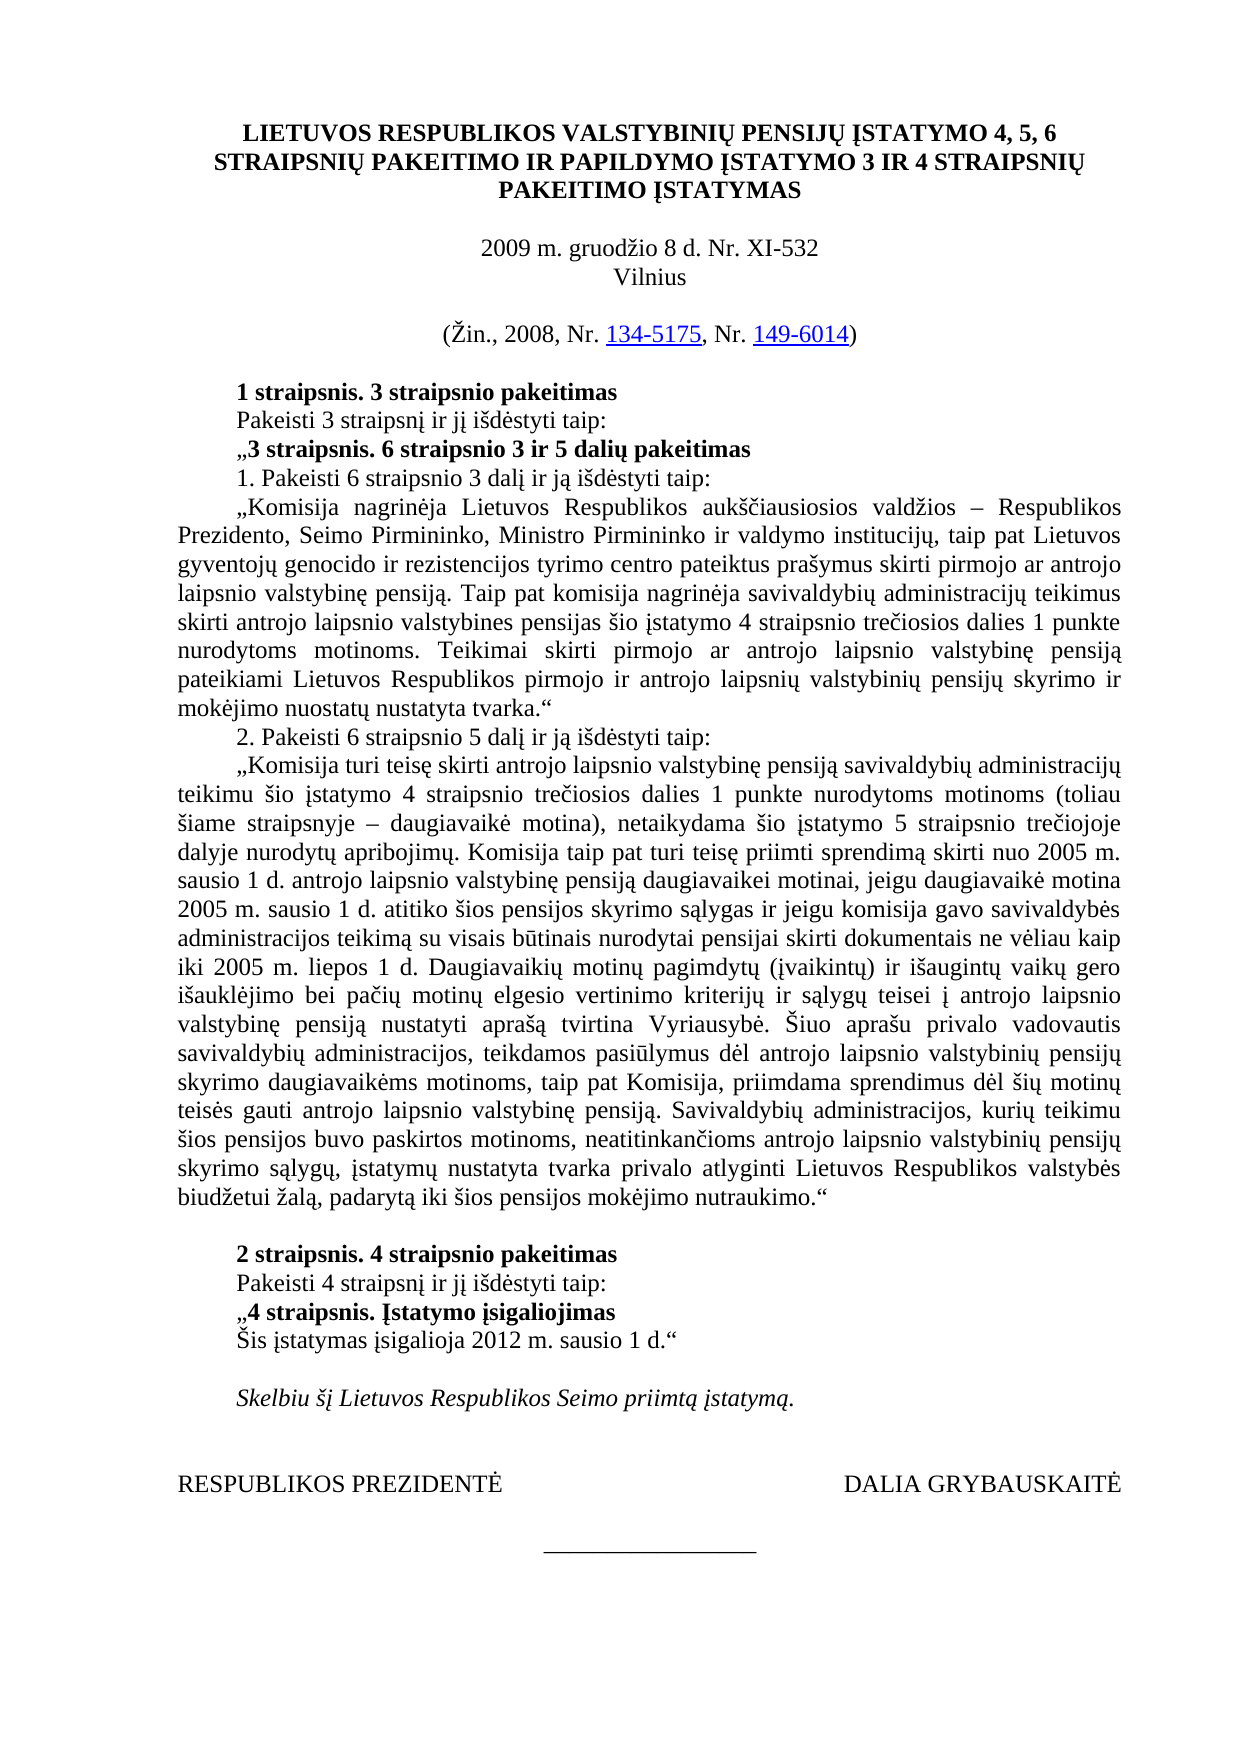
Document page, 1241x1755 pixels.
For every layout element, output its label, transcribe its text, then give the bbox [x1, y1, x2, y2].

text „4 straipsnis. Įstatymo įsigaliojimas [177, 1297, 1122, 1326]
text Skelbiu šį Lietuvos Respublikos Seimo priimtą įstatymą. [177, 1383, 1122, 1412]
text 2 straipsnis. 4 straipsnio pakeitimas [177, 1239, 1122, 1268]
text Pakeisti 3 straipsnį ir jį išdėstyti taip: [177, 406, 1122, 434]
text 1 straipsnis. 3 straipsnio pakeitimas [177, 377, 1122, 406]
text Vilnius [177, 262, 1122, 291]
text _________________ [177, 1527, 1122, 1556]
text (Žin., 2008, Nr. 134-5175, Nr. 149-6014) [177, 319, 1122, 348]
text Pakeisti 4 straipsnį ir jį išdėstyti taip: [177, 1268, 1122, 1297]
text „3 straipsnis. 6 straipsnio 3 ir 5 dalių pakeitimas [177, 434, 1122, 463]
text 1. Pakeisti 6 straipsnio 3 dalį ir ją išdėstyti taip: [177, 463, 1122, 492]
text „Komisija nagrinėja Lietuvos Respublikos aukščiausiosios valdžios – Respublikos Prezidento, Seimo Pirmininko, Ministro Pirmininko ir valdymo institucijų, taip pat Lietuvos gyventojų genocido ir rezistencijos tyrimo centro pateiktus prašymus skirti pirmojo ar antrojo laipsnio valstybinę pensiją. Taip pat komisija nagrinėja savivaldybių administracijų teikimus skirti antrojo laipsnio valstybines pensijas šio įstatymo 4 straipsnio trečiosios dalies 1 punkte nurodytoms motinoms. Teikimai skirti pirmojo ar antrojo laipsnio valstybinę pensiją pateikiami Lietuvos Respublikos pirmojo ir antrojo laipsnių valstybinių pensijų skyrimo ir mokėjimo nuostatų nustatyta tvarka.“ [177, 492, 1122, 722]
text LIETUVOS RESPUBLIKOS VALSTYBINIŲ PENSIJŲ ĮSTATYMO 4, 5, 6 STRAIPSNIŲ PAKEITIMO IR PAPILDYMO ĮSTATYMO 3 IR 4 STRAIPSNIŲ PAKEITIMO ĮSTATYMAS [177, 118, 1122, 204]
text „Komisija turi teisę skirti antrojo laipsnio valstybinę pensiją savivaldybių administracijų teikimu šio įstatymo 4 straipsnio trečiosios dalies 1 punkte nurodytoms motinoms (toliau šiame straipsnyje – daugiavaikė motina), netaikydama šio įstatymo 5 straipsnio trečiojoje dalyje nurodytų apribojimų. Komisija taip pat turi teisę priimti sprendimą skirti nuo 2005 m. sausio 1 d. antrojo laipsnio valstybinę pensiją daugiavaikei motinai, jeigu daugiavaikė motina 2005 m. sausio 1 d. atitiko šios pensijos skyrimo sąlygas ir jeigu komisija gavo savivaldybės administracijos teikimą su visais būtinais nurodytai pensijai skirti dokumentais ne vėliau kaip iki 2005 m. liepos 1 d. Daugiavaikių motinų pagimdytų (įvaikintų) ir išaugintų vaikų gero išauklėjimo bei pačių motinų elgesio vertinimo kriterijų ir sąlygų teisei į antrojo laipsnio valstybinę pensiją nustatyti aprašą tvirtina Vyriausybė. Šiuo aprašu privalo vadovautis savivaldybių administracijos, teikdamos pasiūlymus dėl antrojo laipsnio valstybinių pensijų skyrimo daugiavaikėms motinoms, taip pat Komisija, priimdama sprendimus dėl šių motinų teisės gauti antrojo laipsnio valstybinę pensiją. Savivaldybių administracijos, kurių teikimu šios pensijos buvo paskirtos motinoms, neatitinkančioms antrojo laipsnio valstybinių pensijų skyrimo sąlygų, įstatymų nustatyta tvarka privalo atlyginti Lietuvos Respublikos valstybės biudžetui žalą, padarytą iki šios pensijos mokėjimo nutraukimo.“ [177, 751, 1122, 1211]
text 2. Pakeisti 6 straipsnio 5 dalį ir ją išdėstyti taip: [177, 722, 1122, 751]
text Šis įstatymas įsigalioja 2012 m. sausio 1 d.“ [177, 1326, 1122, 1354]
text 2009 m. gruodžio 8 d. Nr. XI-532 [177, 233, 1122, 262]
text RESPUBLIKOS PREZIDENTĖ DALIA GRYBAUSKAITĖ [177, 1469, 1122, 1498]
